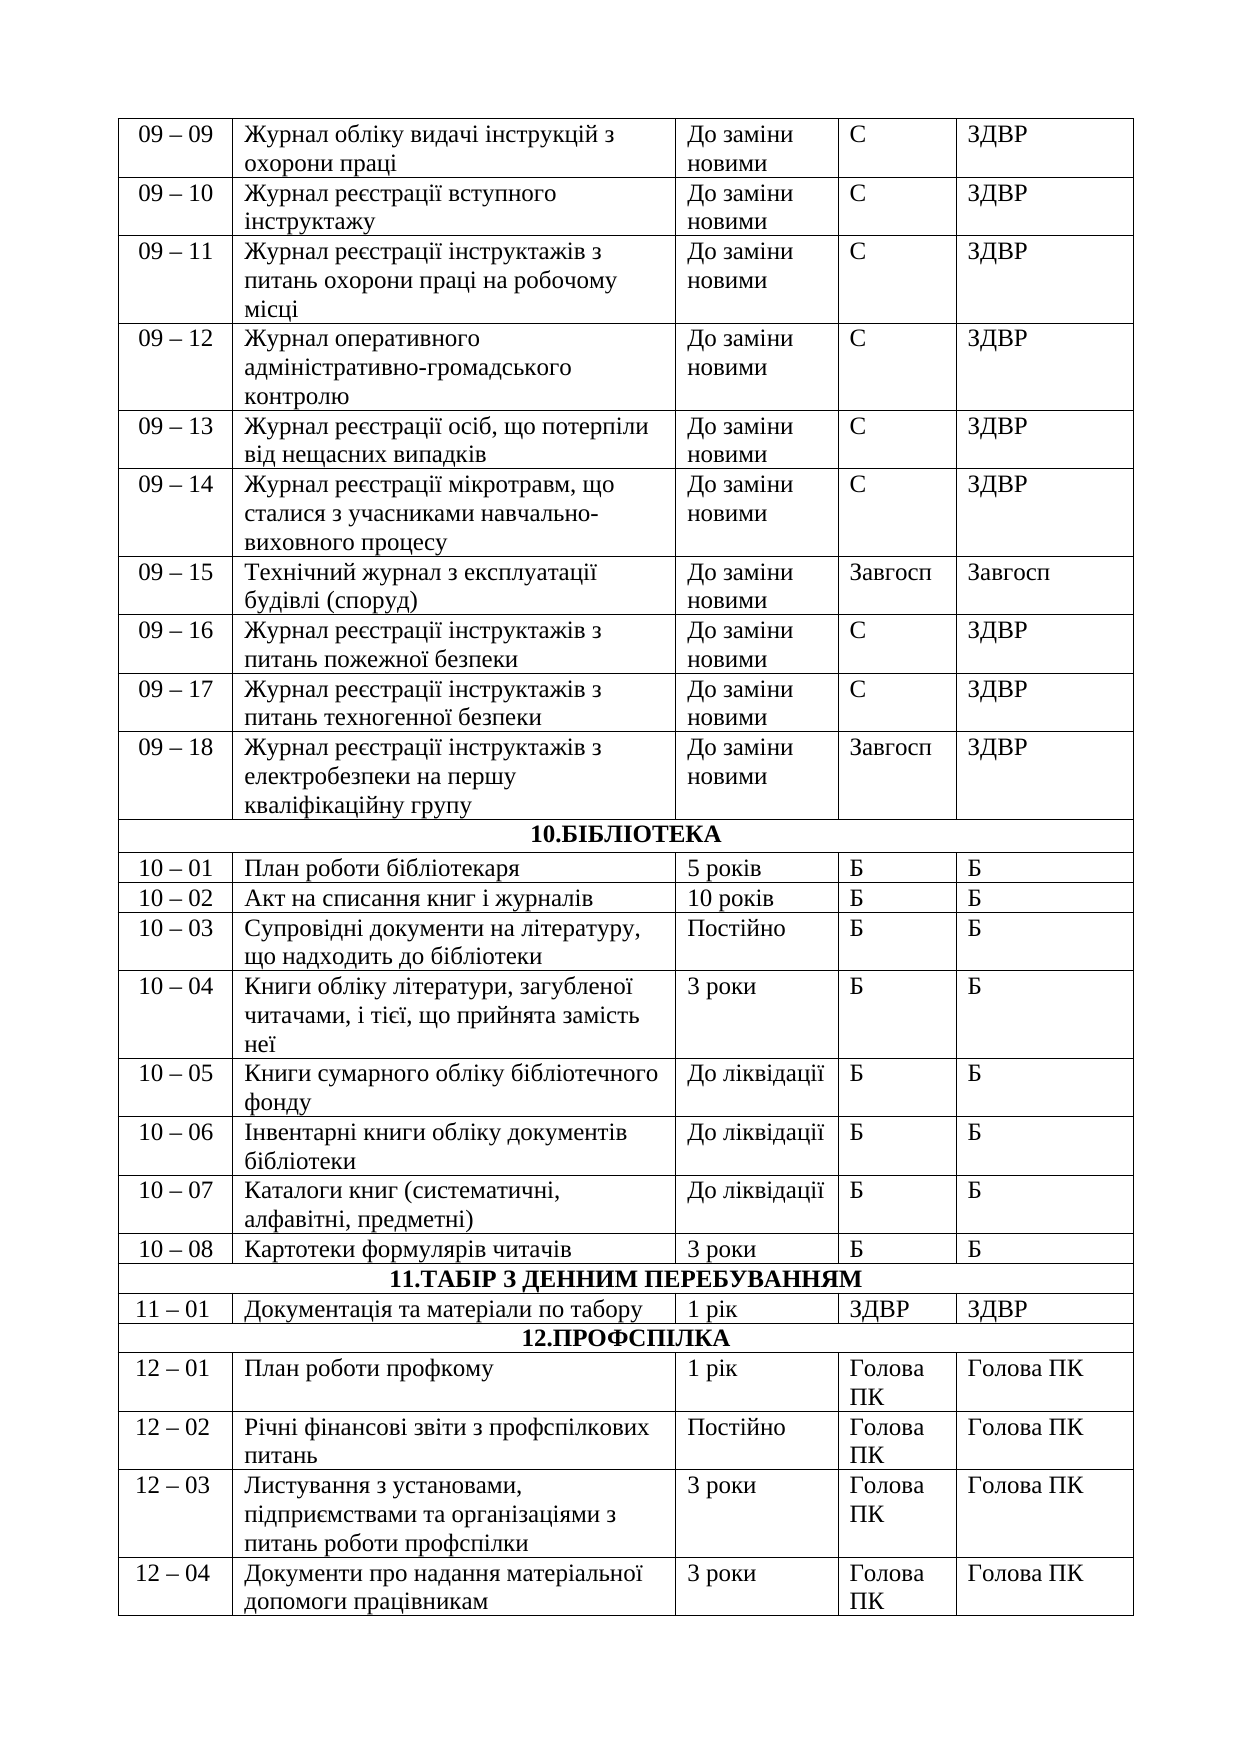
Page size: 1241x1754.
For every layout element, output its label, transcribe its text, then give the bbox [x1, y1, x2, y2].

table_cell 09 – 12 [119, 324, 232, 410]
table_cell ЗДВР [957, 1294, 1133, 1322]
table_cell Голова ПК [839, 1412, 956, 1469]
table_cell План роботи бібліотекаря [233, 853, 675, 882]
table_cell До заміни новими [676, 178, 838, 235]
table_cell 12 – 03 [119, 1470, 232, 1557]
table_cell До ліквідації [676, 1117, 838, 1174]
table_cell 12 – 02 [119, 1412, 232, 1469]
table_cell ЗДВР [839, 1294, 956, 1322]
table_cell С [839, 411, 956, 468]
table_cell Журнал реєстрації інструктажів з електробезпеки на першу кваліфікаційну групу [233, 732, 675, 818]
table_cell С [839, 178, 956, 235]
table_cell Постійно [676, 1412, 838, 1469]
table_cell 10 років [676, 883, 838, 912]
table_cell 10.БІБЛІОТЕКА [119, 820, 1133, 852]
table_cell Б [957, 913, 1133, 970]
table_cell С [839, 236, 956, 322]
table_cell 09 – 16 [119, 615, 232, 673]
table_cell Завгосп [957, 557, 1133, 614]
table_cell 09 – 14 [119, 469, 232, 556]
table_cell С [839, 324, 956, 410]
table_cell 3 роки [676, 1234, 838, 1263]
table_cell Книги обліку літератури, загубленої читачами, і тієї, що прийнята замість неї [233, 971, 675, 1057]
table_cell До заміни новими [676, 469, 838, 556]
table_cell 10 – 05 [119, 1059, 232, 1116]
table_cell Б [957, 853, 1133, 882]
table_cell Голова ПК [957, 1470, 1133, 1557]
table_cell Б [957, 1059, 1133, 1116]
table_cell С [839, 469, 956, 556]
table_cell Журнал реєстрації інструктажів з питань пожежної безпеки [233, 615, 675, 673]
table_cell Супровідні документи на літературу, що надходить до бібліотеки [233, 913, 675, 970]
table_cell Б [839, 1234, 956, 1263]
table_cell Голова ПК [839, 1470, 956, 1557]
table_cell Картотеки формулярів читачів [233, 1234, 675, 1263]
table_cell Журнал реєстрації інструктажів з питань охорони праці на робочому місці [233, 236, 675, 322]
table_cell 10 – 08 [119, 1234, 232, 1263]
table_cell До заміни новими [676, 557, 838, 614]
table_cell Б [957, 883, 1133, 912]
table_cell Б [957, 1176, 1133, 1233]
table_cell Голова ПК [839, 1558, 956, 1615]
table_cell ЗДВР [957, 674, 1133, 731]
table_cell ЗДВР [957, 732, 1133, 818]
table_cell С [839, 615, 956, 673]
table_cell Журнал обліку видачі інструкцій з охорони праці [233, 119, 675, 177]
table_cell Журнал оперативного адміністративно-громадського контролю [233, 324, 675, 410]
table_cell С [839, 674, 956, 731]
table_cell 3 роки [676, 1558, 838, 1615]
table_cell ЗДВР [957, 324, 1133, 410]
table_cell До ліквідації [676, 1059, 838, 1116]
table_cell ЗДВР [957, 236, 1133, 322]
table_cell Журнал реєстрації осіб, що потерпіли від нещасних випадків [233, 411, 675, 468]
table_cell 1 рік [676, 1294, 838, 1322]
table_cell Голова ПК [957, 1353, 1133, 1411]
table_cell До ліквідації [676, 1176, 838, 1233]
table_cell Журнал реєстрації інструктажів з питань техногенної безпеки [233, 674, 675, 731]
table_cell ЗДВР [957, 469, 1133, 556]
table_cell Документи про надання матеріальної допомоги працівникам [233, 1558, 675, 1615]
table_cell Технічний журнал з експлуатації будівлі (споруд) [233, 557, 675, 614]
table_cell 09 – 18 [119, 732, 232, 818]
table_cell 09 – 15 [119, 557, 232, 614]
table_cell 3 роки [676, 1470, 838, 1557]
table_cell 09 – 17 [119, 674, 232, 731]
table_cell 1 рік [676, 1353, 838, 1411]
table_cell До заміни новими [676, 119, 838, 177]
table_cell До заміни новими [676, 411, 838, 468]
table_cell До заміни новими [676, 674, 838, 731]
table_cell 10 – 01 [119, 853, 232, 882]
table_cell Голова ПК [839, 1353, 956, 1411]
table_cell Завгосп [839, 732, 956, 818]
table_cell Б [839, 1059, 956, 1116]
table_cell Журнал реєстрації вступного інструктажу [233, 178, 675, 235]
table_cell 12 – 04 [119, 1558, 232, 1615]
table_cell 10 – 06 [119, 1117, 232, 1174]
table_cell 3 роки [676, 971, 838, 1057]
table_cell Документація та матеріали по табору [233, 1294, 675, 1322]
table_cell До заміни новими [676, 236, 838, 322]
table_cell Журнал реєстрації мікротравм, що сталися з учасниками навчально-виховного процесу [233, 469, 675, 556]
table_cell Б [839, 883, 956, 912]
table_cell Річні фінансові звіти з профспілкових питань [233, 1412, 675, 1469]
table_cell С [839, 119, 956, 177]
table_cell 12.ПРОФСПІЛКА [119, 1324, 1133, 1352]
table_cell Б [839, 853, 956, 882]
table_cell 5 років [676, 853, 838, 882]
table_cell Завгосп [839, 557, 956, 614]
table_cell До заміни новими [676, 732, 838, 818]
table_cell План роботи профкому [233, 1353, 675, 1411]
table_cell Голова ПК [957, 1558, 1133, 1615]
table_cell 09 – 09 [119, 119, 232, 177]
table_cell Б [957, 1234, 1133, 1263]
table_cell Б [957, 971, 1133, 1057]
table_cell Б [839, 971, 956, 1057]
table_cell 11 – 01 [119, 1294, 232, 1322]
table_cell Каталоги книг (систематичні, алфавітні, предметні) [233, 1176, 675, 1233]
table_cell 10 – 04 [119, 971, 232, 1057]
table_cell Б [839, 1176, 956, 1233]
table_cell 10 – 03 [119, 913, 232, 970]
table_cell ЗДВР [957, 178, 1133, 235]
table_cell ЗДВР [957, 411, 1133, 468]
table_cell Б [839, 913, 956, 970]
table_cell 10 – 02 [119, 883, 232, 912]
table_cell До заміни новими [676, 615, 838, 673]
table_cell Листування з установами, підприємствами та організаціями з питань роботи профспілки [233, 1470, 675, 1557]
table_cell Б [839, 1117, 956, 1174]
table_cell Інвентарні книги обліку документів бібліотеки [233, 1117, 675, 1174]
table_cell Постійно [676, 913, 838, 970]
table_cell Б [957, 1117, 1133, 1174]
table_cell 10 – 07 [119, 1176, 232, 1233]
table_cell 11.ТАБІР З ДЕННИМ ПЕРЕБУВАННЯМ [119, 1264, 1133, 1293]
table_cell ЗДВР [957, 119, 1133, 177]
table_cell 09 – 10 [119, 178, 232, 235]
table_cell Книги сумарного обліку бібліотечного фонду [233, 1059, 675, 1116]
table_cell Голова ПК [957, 1412, 1133, 1469]
table_cell 09 – 11 [119, 236, 232, 322]
table_cell 09 – 13 [119, 411, 232, 468]
table_cell ЗДВР [957, 615, 1133, 673]
table_cell 12 – 01 [119, 1353, 232, 1411]
table_cell До заміни новими [676, 324, 838, 410]
table_cell Акт на списання книг і журналів [233, 883, 675, 912]
